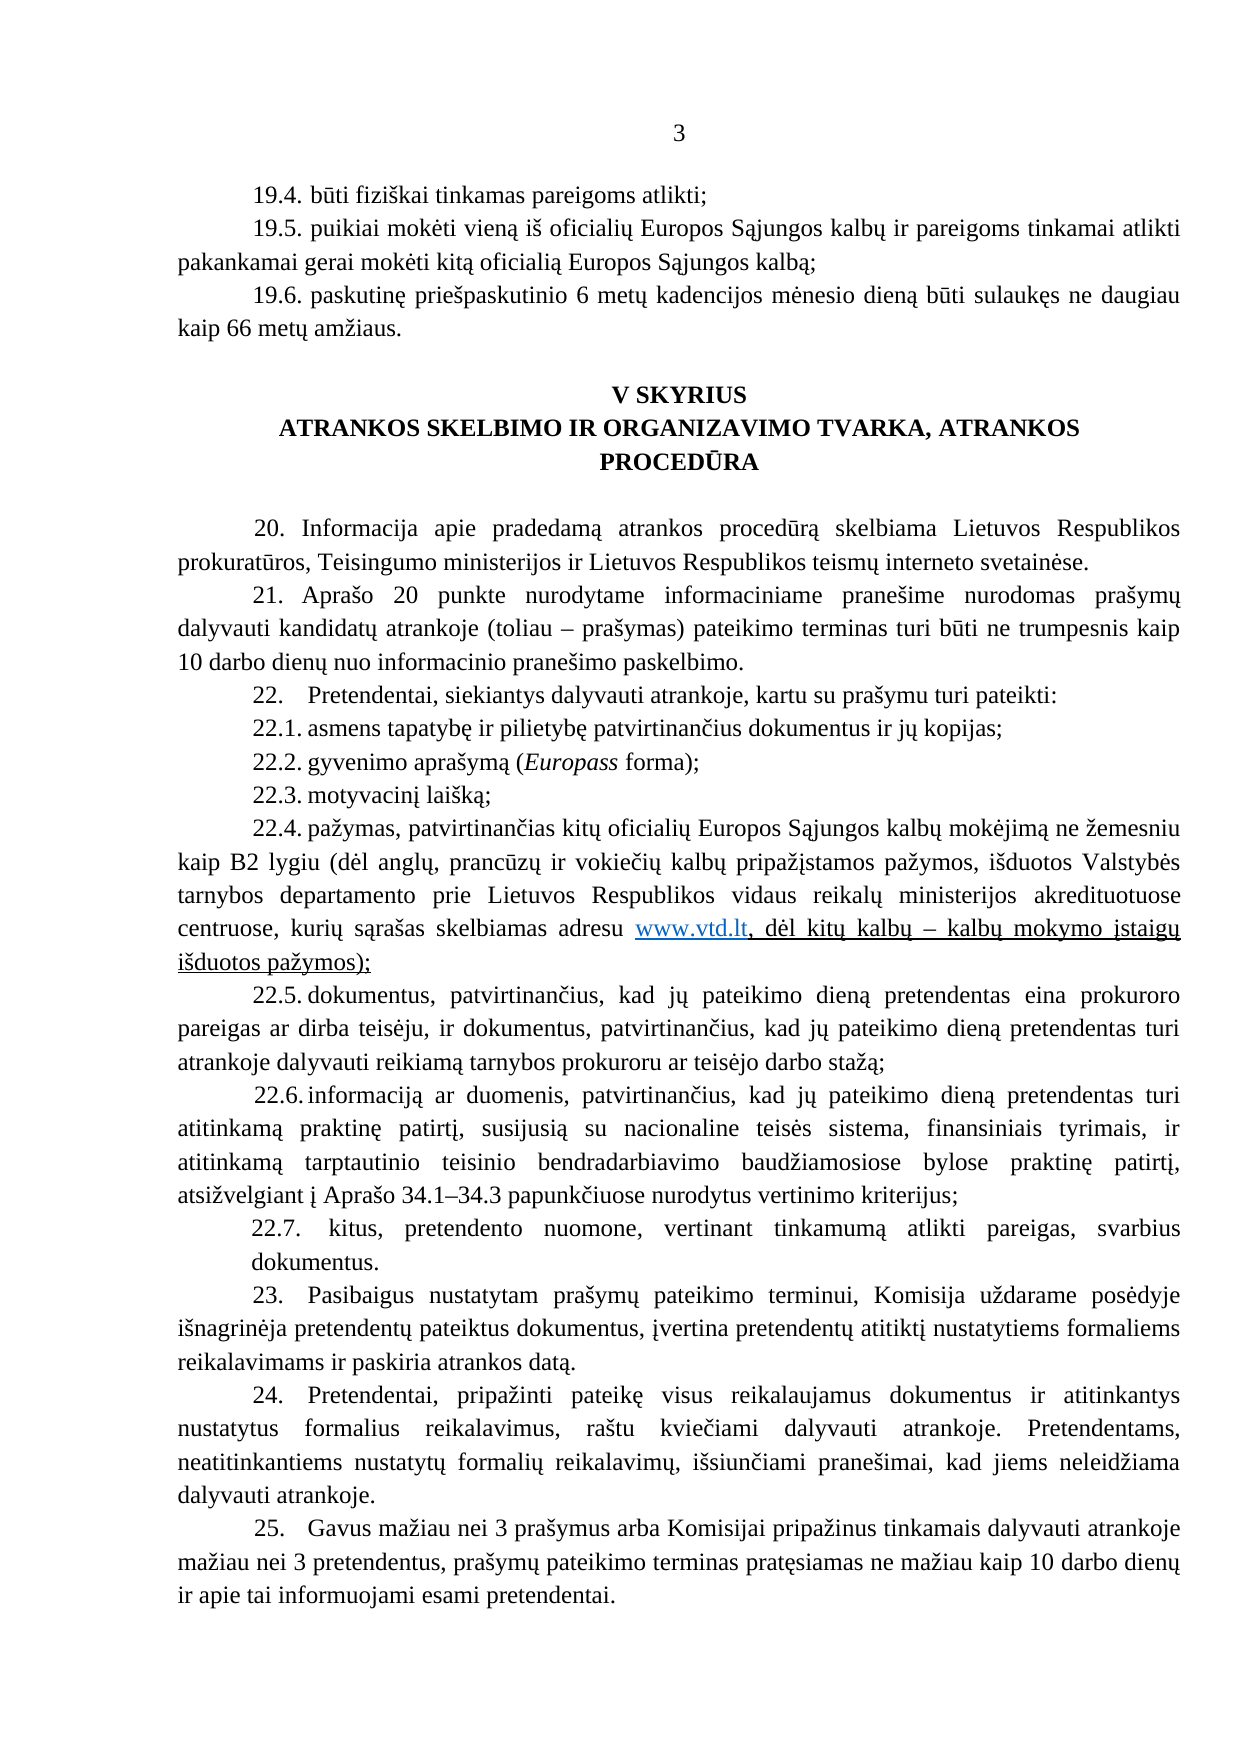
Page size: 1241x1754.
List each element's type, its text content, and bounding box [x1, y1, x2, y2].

text ATRANKOS SKELBIMO IR ORGANIZAVIMO TVARKA, ATRANKOS PROCEDŪRA [177, 409, 1181, 476]
text 21. Aprašo 20 punkte nurodytame informaciniame pranešime nurodomas prašymų dalyvauti kandidatų atrankoje (toliau – prašymas) pateikimo terminas turi būti ne trumpesnis kaip 10 darbo dienų nuo informacinio pranešimo paskelbimo. [177, 576, 1181, 676]
text 22.6. informaciją ar duomenis, patvirtinančius, kad jų pateikimo dieną pretendentas turi atitinkamą praktinę patirtį, susijusią su nacionaline teisės sistema, finansiniais tyrimais, ir atitinkamą tarptautinio teisinio bendradarbiavimo baudžiamosiose bylose praktinę patirtį, atsižvelgiant į Aprašo 34.1–34.3 papunkčiuose nurodytus vertinimo kriterijus; [177, 1076, 1181, 1209]
text 23. Pasibaigus nustatytam prašymų pateikimo terminui, Komisija uždarame posėdyje išnagrinėja pretendentų pateiktus dokumentus, įvertina pretendentų atitiktį nustatytiems formaliems reikalavimams ir paskiria atrankos datą. [177, 1276, 1181, 1376]
text 24. Pretendentai, pripažinti pateikę visus reikalaujamus dokumentus ir atitinkantys nustatytus formalius reikalavimus, raštu kviečiami dalyvauti atrankoje. Pretendentams, neatitinkantiems nustatytų formalių reikalavimų, išsiunčiami pranešimai, kad jiems neleidžiama dalyvauti atrankoje. [177, 1376, 1181, 1509]
text 22.4. pažymas, patvirtinančias kitų oficialių Europos Sąjungos kalbų mokėjimą ne žemesniu kaip B2 lygiu (dėl anglų, prancūzų ir vokiečių kalbų pripažįstamos pažymos, išduotos Valstybės tarnybos departamento prie Lietuvos Respublikos vidaus reikalų ministerijos akredituotuose centruose, kurių sąrašas skelbiamas adresu www.vtd.lt, dėl kitų kalbų – kalbų mokymo įstaigų išduotos pažymos); [177, 809, 1181, 976]
text 22.2. gyvenimo aprašymą (Europass forma); [177, 742, 1181, 776]
text 22.5. dokumentus, patvirtinančius, kad jų pateikimo dieną pretendentas eina prokuroro pareigas ar dirba teisėju, ir dokumentus, patvirtinančius, kad jų pateikimo dieną pretendentas turi atrankoje dalyvauti reikiamą tarnybos prokuroru ar teisėjo darbo stažą; [177, 976, 1181, 1076]
text 20. Informacija apie pradedamą atrankos procedūrą skelbiama Lietuvos Respublikos prokuratūros, Teisingumo ministerijos ir Lietuvos Respublikos teismų interneto svetainėse. [177, 509, 1181, 576]
text V SKYRIUS [177, 376, 1181, 409]
text 19.5. puikiai mokėti vieną iš oficialių Europos Sąjungos kalbų ir pareigoms tinkamai atlikti pakankamai gerai mokėti kitą oficialią Europos Sąjungos kalbą; [177, 209, 1181, 276]
text 22.3. motyvacinį laišką; [177, 776, 1181, 809]
text 22.7. kitus, pretendento nuomone, vertinant tinkamumą atlikti pareigas, svarbius dokumentus. [251, 1209, 1181, 1276]
text 19.6. paskutinę priešpaskutinio 6 metų kadencijos mėnesio dieną būti sulaukęs ne daugiau kaip 66 metų amžiaus. [177, 276, 1181, 342]
text 22. Pretendentai, siekiantys dalyvauti atrankoje, kartu su prašymu turi pateikti: [177, 676, 1181, 709]
text 25. Gavus mažiau nei 3 prašymus arba Komisijai pripažinus tinkamais dalyvauti atrankoje mažiau nei 3 pretendentus, prašymų pateikimo terminas pratęsiamas ne mažiau kaip 10 darbo dienų ir apie tai informuojami esami pretendentai. [177, 1509, 1181, 1609]
text 19.4. būti fiziškai tinkamas pareigoms atlikti; [177, 176, 1181, 209]
text 22.1. asmens tapatybę ir pilietybę patvirtinančius dokumentus ir jų kopijas; [177, 709, 1181, 742]
